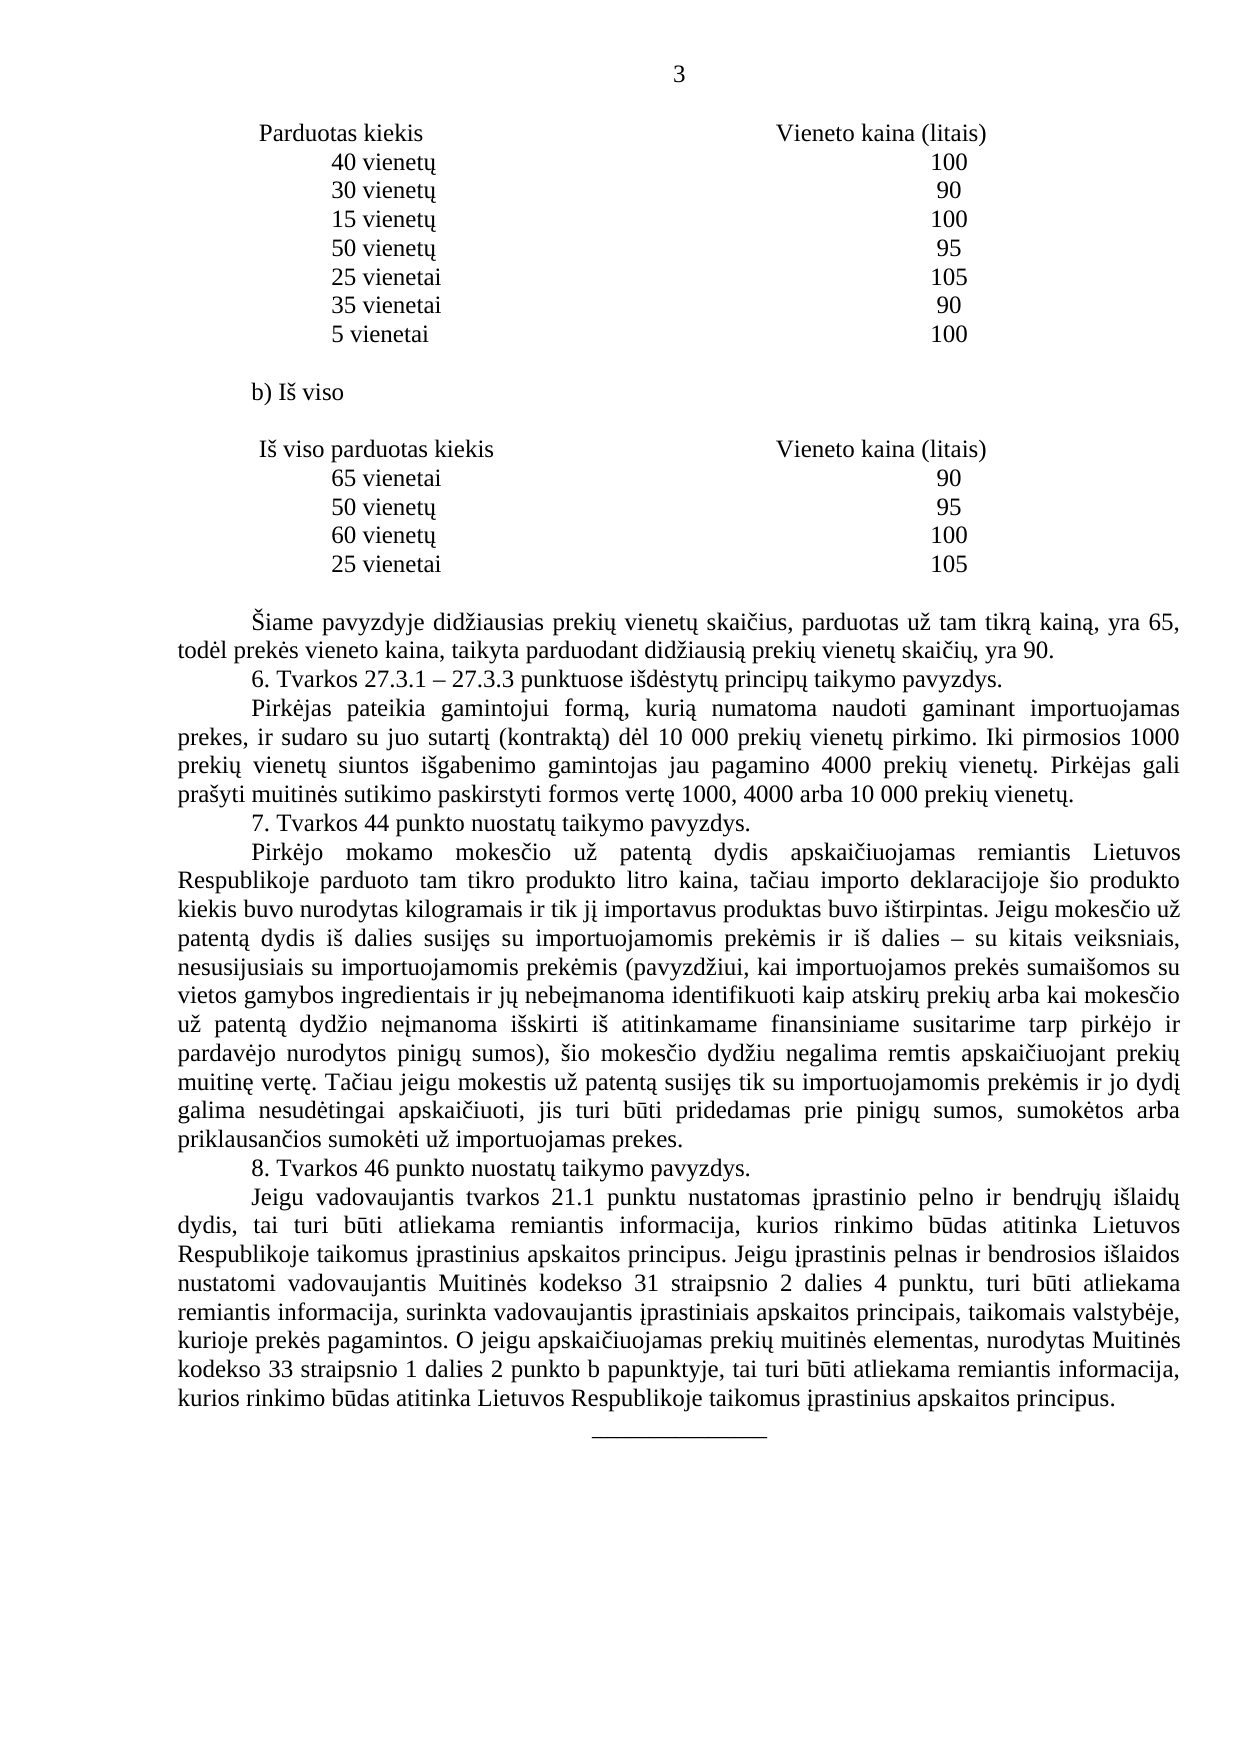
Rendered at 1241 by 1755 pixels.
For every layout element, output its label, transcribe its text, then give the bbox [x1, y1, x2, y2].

table_cell 30 vienetų [248, 176, 764, 204]
table_cell 25 vienetai [248, 262, 764, 291]
table_cell 90 [764, 176, 1133, 204]
text 8. Tvarkos 46 punkto nuostatų taikymo pavyzdys. [177, 1153, 1181, 1182]
table_cell 105 [764, 262, 1133, 291]
table_cell 60 vienetų [248, 521, 764, 549]
text b) Iš viso [177, 377, 1181, 406]
table_cell 100 [764, 319, 1133, 348]
text 7. Tvarkos 44 punkto nuostatų taikymo pavyzdys. [177, 808, 1181, 837]
table_cell 100 [764, 204, 1133, 233]
text 6. Tvarkos 27.3.1 – 27.3.3 punktuose išdėstytų principų taikymo pavyzdys. [177, 664, 1181, 693]
table_cell 25 vienetai [248, 549, 764, 578]
table_cell 50 vienetų [248, 492, 764, 521]
table_cell 5 vienetai [248, 319, 764, 348]
table_cell 40 vienetų [248, 147, 764, 176]
table_header Parduotas kiekis [248, 118, 764, 147]
text Pirkėjas pateikia gamintojui formą, kurią numatoma naudoti gaminant importuojamas prekes, ir sudaro su juo sutartį (kontraktą) dėl 10 000 prekių vienetų pirkimo. Iki pirmosios 1000 prekių vienetų siuntos išgabenimo gamintojas jau pagamino 4000 prekių vienetų. Pirkėjas gali prašyti muitinės sutikimo paskirstyti formos vertę 1000, 4000 arba 10 000 prekių vienetų. [177, 693, 1181, 808]
table_cell 90 [764, 463, 1133, 492]
table_header Iš viso parduotas kiekis [248, 434, 764, 463]
table_cell 15 vienetų [248, 204, 764, 233]
table_cell 90 [764, 291, 1133, 319]
text Šiame pavyzdyje didžiausias prekių vienetų skaičius, parduotas už tam tikrą kainą, yra 65, todėl prekės vieneto kaina, taikyta parduodant didžiausią prekių vienetų skaičių, yra 90. [177, 607, 1181, 664]
table_cell 50 vienetų [248, 233, 764, 262]
table_cell 100 [764, 147, 1133, 176]
text Jeigu vadovaujantis tvarkos 21.1 punktu nustatomas įprastinio pelno ir bendrųjų išlaidų dydis, tai turi būti atliekama remiantis informacija, kurios rinkimo būdas atitinka Lietuvos Respublikoje taikomus įprastinius apskaitos principus. Jeigu įprastinis pelnas ir bendrosios išlaidos nustatomi vadovaujantis Muitinės kodekso 31 straipsnio 2 dalies 4 punktu, turi būti atliekama remiantis informacija, surinkta vadovaujantis įprastiniais apskaitos principais, taikomais valstybėje, kurioje prekės pagamintos. O jeigu apskaičiuojamas prekių muitinės elementas, nurodytas Muitinės kodekso 33 straipsnio 1 dalies 2 punkto b papunktyje, tai turi būti atliekama remiantis informacija, kurios rinkimo būdas atitinka Lietuvos Respublikoje taikomus įprastinius apskaitos principus. [177, 1182, 1181, 1412]
text ______________ [177, 1412, 1181, 1441]
text Pirkėjo mokamo mokesčio už patentą dydis apskaičiuojamas remiantis Lietuvos Respublikoje parduoto tam tikro produkto litro kaina, tačiau importo deklaracijoje šio produkto kiekis buvo nurodytas kilogramais ir tik jį importavus produktas buvo ištirpintas. Jeigu mokesčio už patentą dydis iš dalies susijęs su importuojamomis prekėmis ir iš dalies – su kitais veiksniais, nesusijusiais su importuojamomis prekėmis (pavyzdžiui, kai importuojamos prekės sumaišomos su vietos gamybos ingredientais ir jų nebeįmanoma identifikuoti kaip atskirų prekių arba kai mokesčio už patentą dydžio neįmanoma išskirti iš atitinkamame finansiniame susitarime tarp pirkėjo ir pardavėjo nurodytos pinigų sumos), šio mokesčio dydžiu negalima remtis apskaičiuojant prekių muitinę vertę. Tačiau jeigu mokestis už patentą susijęs tik su importuojamomis prekėmis ir jo dydį galima nesudėtingai apskaičiuoti, jis turi būti pridedamas prie pinigų sumos, sumokėtos arba priklausančios sumokėti už importuojamas prekes. [177, 837, 1181, 1153]
table_cell 65 vienetai [248, 463, 764, 492]
table_header Vieneto kaina (litais) [764, 434, 1133, 463]
table_header Vieneto kaina (litais) [764, 118, 1133, 147]
table_cell 95 [764, 492, 1133, 521]
table_cell 95 [764, 233, 1133, 262]
table_cell 105 [764, 549, 1133, 578]
table_cell 35 vienetai [248, 291, 764, 319]
table_cell 100 [764, 521, 1133, 549]
